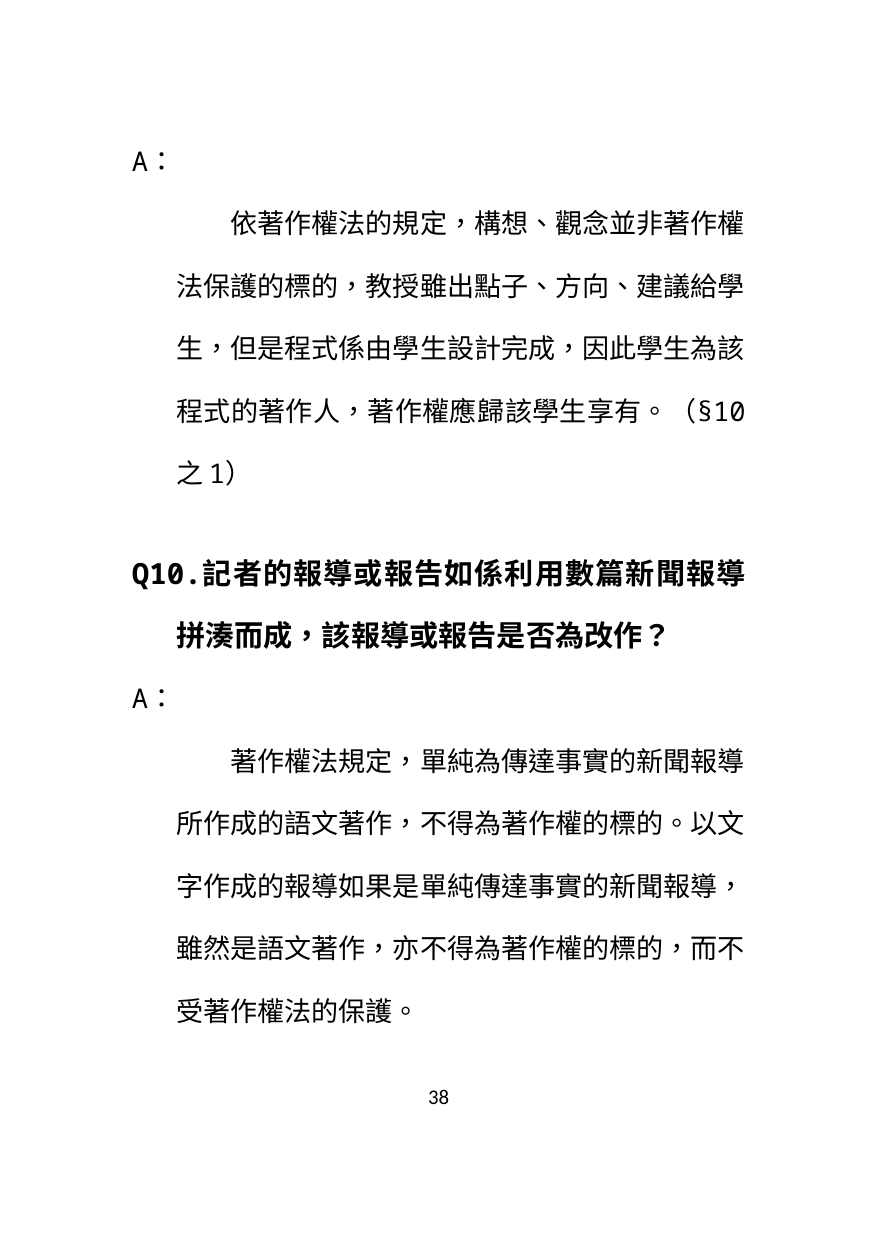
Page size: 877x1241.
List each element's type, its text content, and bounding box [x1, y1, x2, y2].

text 著作權法規定，單純為傳達事實的新聞報導所作成的語文著作，不得為著作權的標的。以文字作成的報導如果是單純傳達事實的新聞報導，雖然是語文著作，亦不得為著作權的標的，而不受著作權法的保護。 [176, 717, 745, 1030]
text A： [132, 117, 745, 180]
text Q10.記者的報導或報告如係利用數篇新聞報導拼湊而成，該報導或報告是否為改作？ [132, 530, 745, 655]
text 依著作權法的規定，構想、觀念並非著作權法保護的標的，教授雖出點子、方向、建議給學生，但是程式係由學生設計完成，因此學生為該程式的著作人，著作權應歸該學生享有。（§10之1） [176, 180, 745, 492]
text A： [132, 655, 745, 717]
